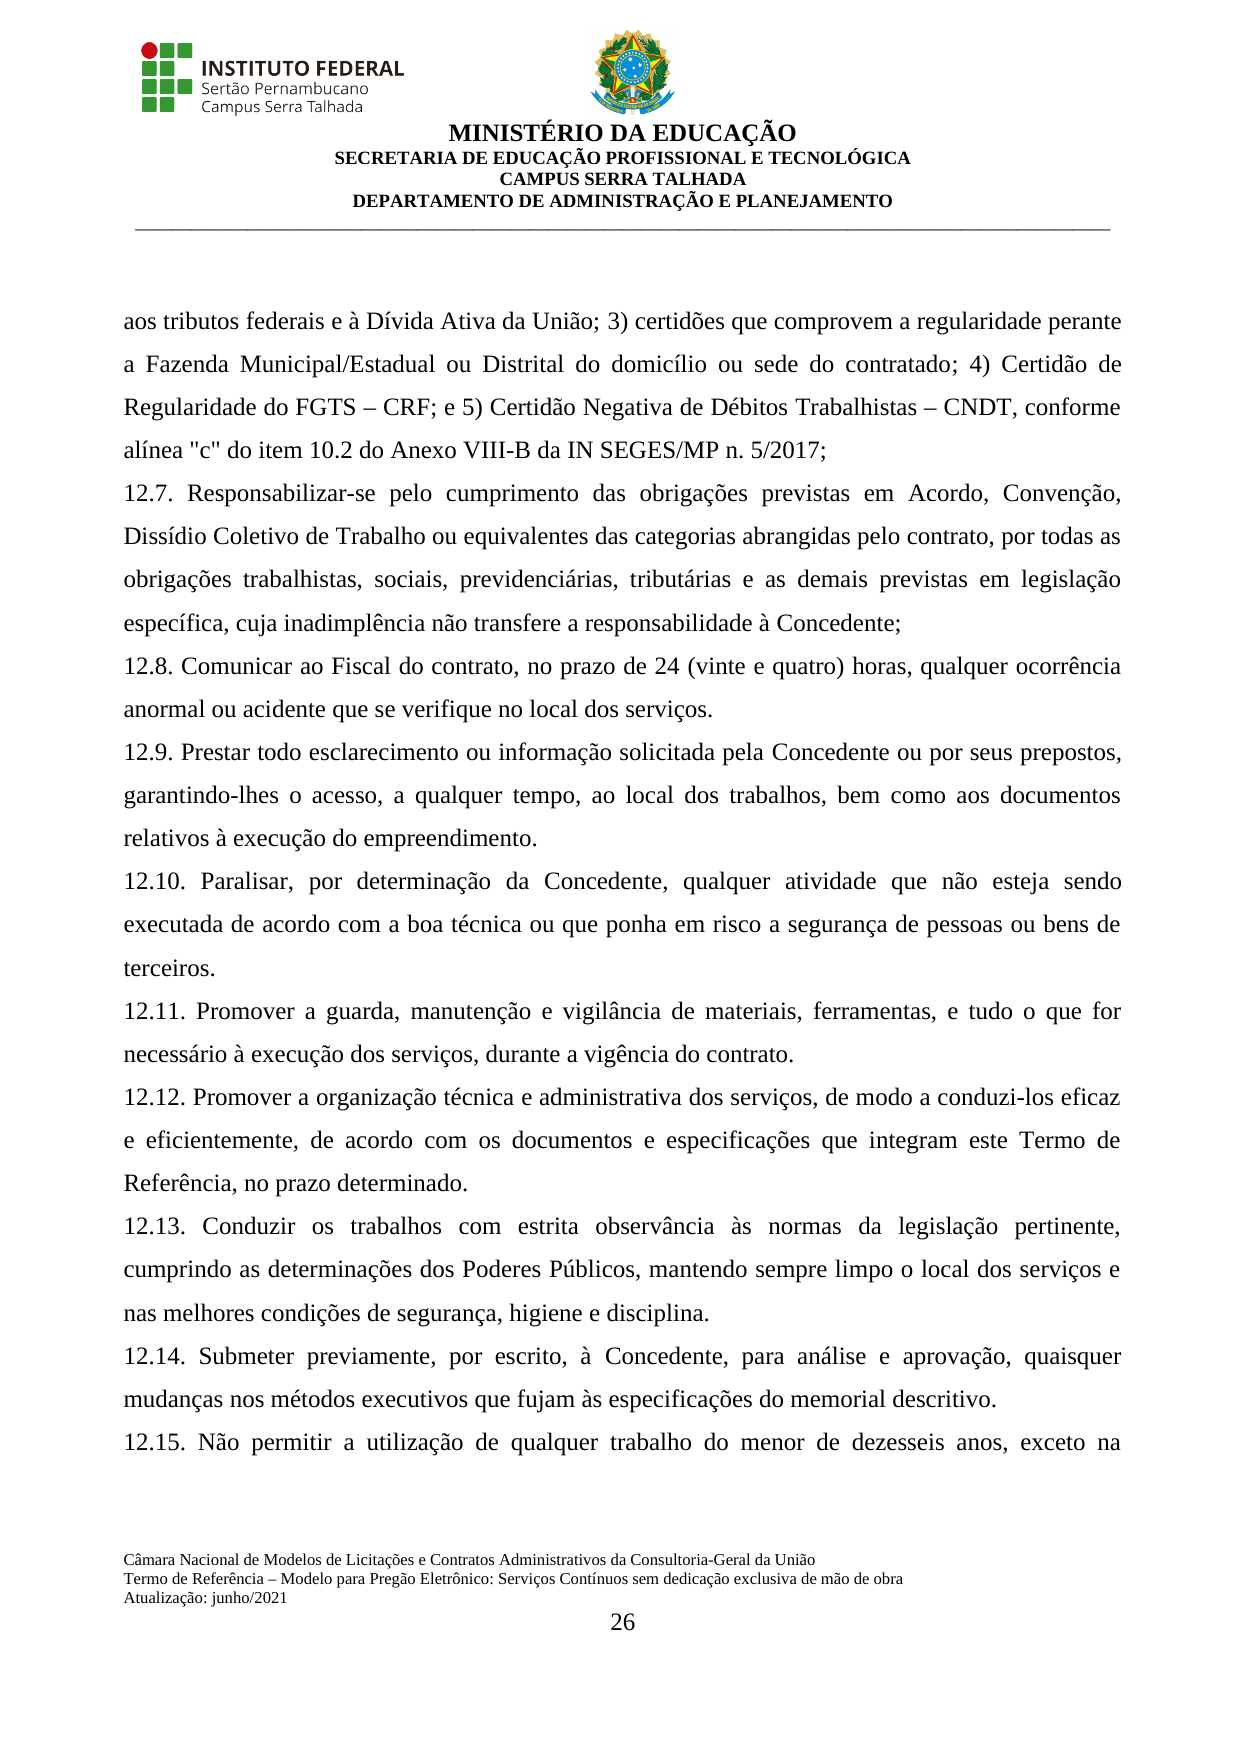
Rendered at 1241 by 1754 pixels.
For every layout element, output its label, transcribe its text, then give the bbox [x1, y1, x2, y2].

text 12.10. Paralisar, por determinação da Concedente, qualquer atividade que não esteja sendo executada de acordo com a boa técnica ou que ponha em risco a segurança de pessoas ou bens de terceiros. [123, 866, 1122, 981]
text 12.12. Promover a organização técnica e administrativa dos serviços, de modo a conduzi-los eficaz e eficientemente, de acordo com os documentos e especificações que integram este Termo de Referência, no prazo determinado. [123, 1082, 1122, 1197]
picture [587, 27, 678, 117]
text 12.8. Comunicar ao Fiscal do contrato, no prazo de 24 (vinte e quatro) horas, qualquer ocorrência anormal ou acidente que se verifique no local dos serviços. [123, 651, 1122, 723]
picture [141, 42, 404, 116]
text 12.13. Conduzir os trabalhos com estrita observância às normas da legislação pertinente, cumprindo as determinações dos Poderes Públicos, mantendo sempre limpo o local dos serviços e nas melhores condições de segurança, higiene e disciplina. [123, 1211, 1122, 1326]
text 12.11. Promover a guarda, manutenção e vigilância de materiais, ferramentas, e tudo o que for necessário à execução dos serviços, durante a vigência do contrato. [123, 996, 1122, 1068]
text 12.9. Prestar todo esclarecimento ou informação solicitada pela Concedente ou por seus prepostos, garantindo-lhes o acesso, a qualquer tempo, ao local dos trabalhos, bem como aos documentos relativos à execução do empreendimento. [123, 737, 1122, 852]
text 12.15. Não permitir a utilização de qualquer trabalho do menor de dezesseis anos, exceto na [123, 1427, 1122, 1456]
text 12.14. Submeter previamente, por escrito, à Concedente, para análise e aprovação, quaisquer mudanças nos métodos executivos que fujam às especificações do memorial descritivo. [123, 1341, 1122, 1413]
text 12.7. Responsabilizar-se pelo cumprimento das obrigações previstas em Acordo, Convenção, Dissídio Coletivo de Trabalho ou equivalentes das categorias abrangidas pelo contrato, por todas as obrigações trabalhistas, sociais, previdenciárias, tributárias e as demais previstas em legislação específica, cuja inadimplência não transfere a responsabilidade à Concedente; [123, 478, 1122, 636]
text aos tributos federais e à Dívida Ativa da União; 3) certidões que comprovem a regularidade perante a Fazenda Municipal/Estadual ou Distrital do domicílio ou sede do contratado; 4) Certidão de Regularidade do FGTS – CRF; e 5) Certidão Negativa de Débitos Trabalhistas – CNDT, conforme alínea "c" do item 10.2 do Anexo VIII-B da IN SEGES/MP n. 5/2017; [123, 306, 1122, 464]
